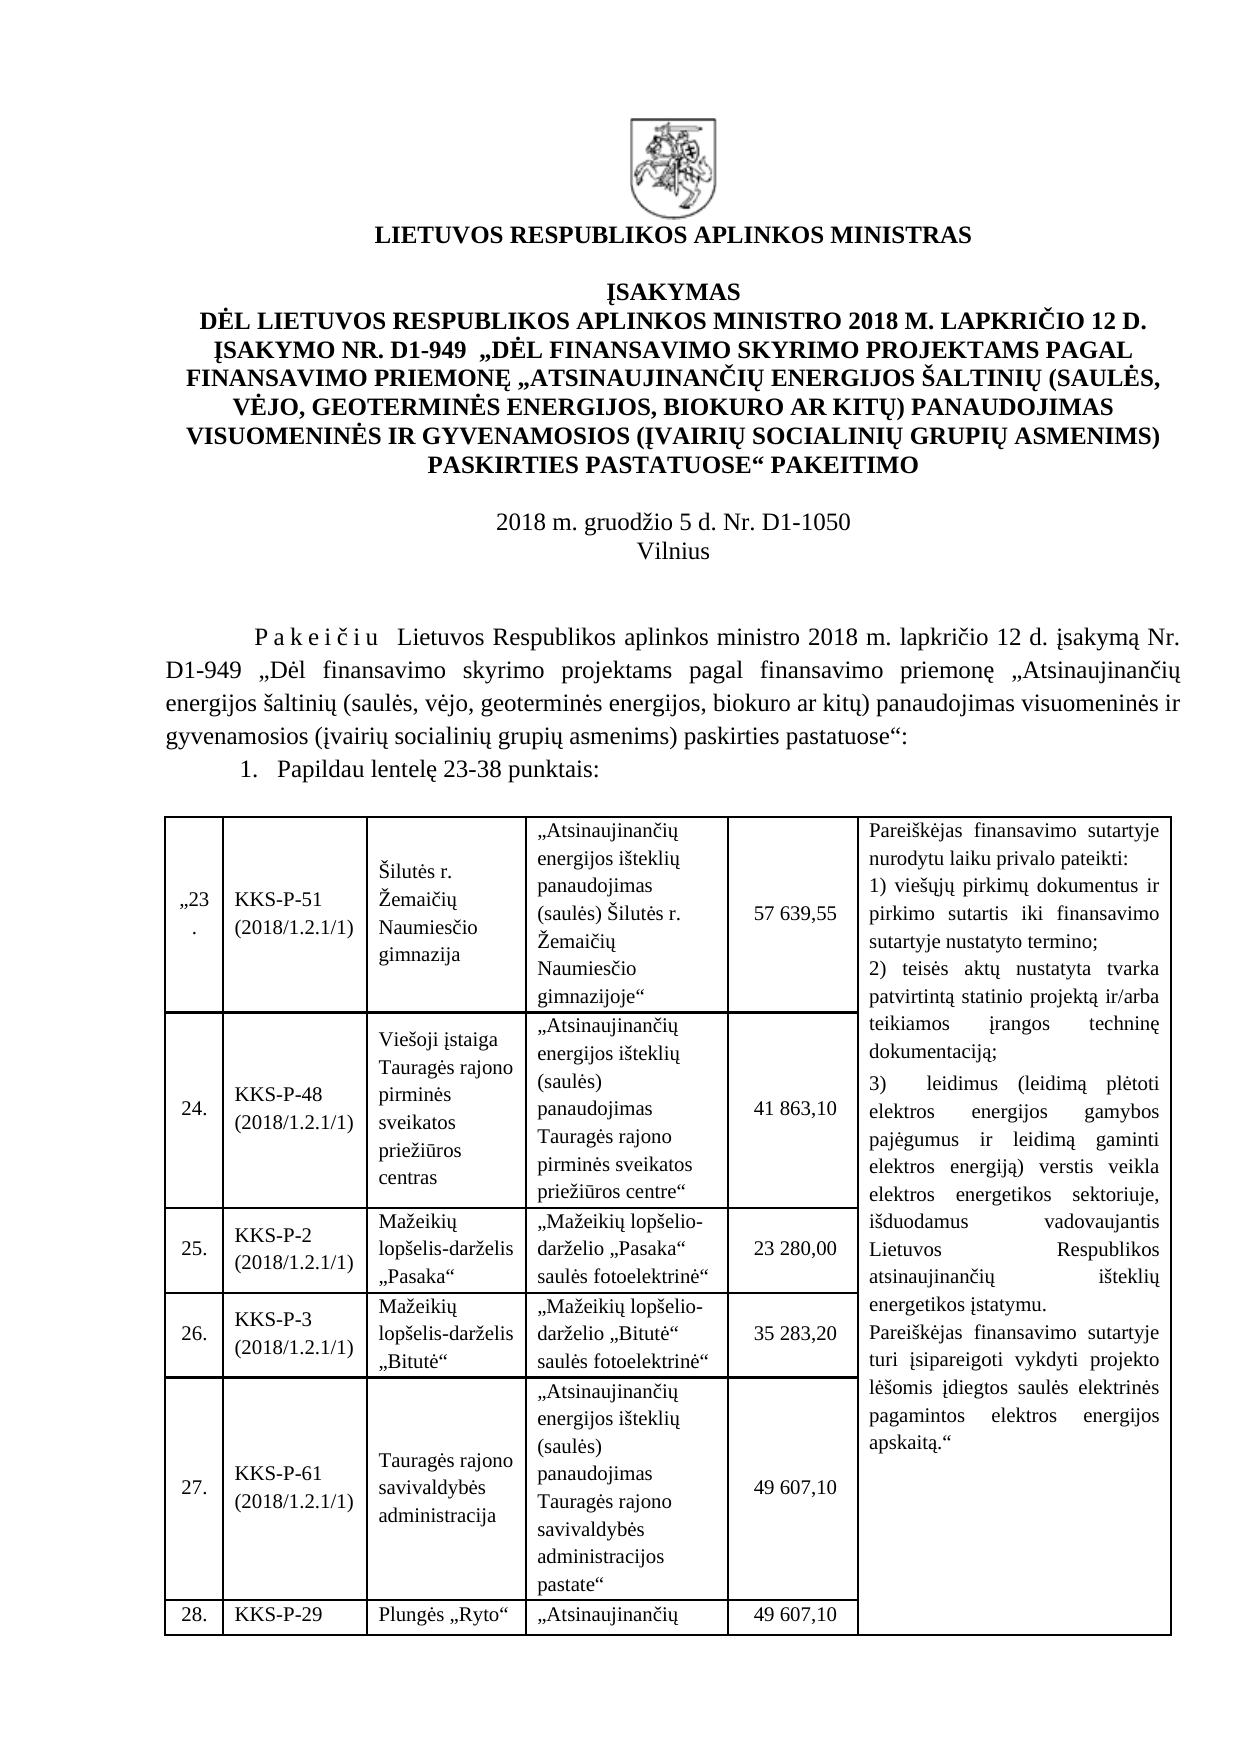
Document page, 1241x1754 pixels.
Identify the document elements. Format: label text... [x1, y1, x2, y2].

text LIETUVOS RESPUBLIKOS APLINKOS MINISTRAS [165, 220, 1181, 248]
text Vilnius [165, 536, 1181, 565]
table_cell Tauragės rajono savivaldybės administracija [368, 1379, 525, 1599]
table_cell KKS-P-29 [224, 1601, 366, 1634]
table_cell „Mažeikių lopšelio-darželio „Pasaka“ saulės fotoelektrinė“ [527, 1209, 727, 1292]
table_cell 49 607,10 [729, 1601, 857, 1634]
table_cell „Atsinaujinančių [527, 1601, 727, 1634]
table_cell KKS-P-61 (2018/1.2.1/1) [224, 1379, 366, 1599]
table_cell Plungės „Ryto“ [368, 1601, 525, 1634]
text ĮSAKYMAS [165, 277, 1181, 306]
table_cell Mažeikių lopšelis-darželis „Bitutė“ [368, 1294, 525, 1376]
table_header 57 639,55 [729, 818, 857, 1011]
table_header „23. [166, 818, 222, 1011]
text Pakeičiu Lietuvos Respublikos aplinkos ministro 2018 m. lapkričio 12 d. įsakymą Nr. D1-949 „Dėl finansavimo skyrimo projektams pagal finansavimo priemonę „Atsinaujinančių energijos šaltinių (saulės, vėjo, geoterminės energijos, biokuro ar kitų) panaudojimas visuomeninės ir gyvenamosios (įvairių socialinių grupių asmenims) paskirties pastatuose“: [165, 622, 1181, 750]
table_header „Atsinaujinančių energijos išteklių panaudojimas (saulės) Šilutės r. Žemaičių Naumiesčio gimnazijoje“ [527, 818, 727, 1011]
table_cell 25. [166, 1209, 222, 1292]
table_cell KKS-P-48 (2018/1.2.1/1) [224, 1014, 366, 1207]
table_cell 49 607,10 [729, 1379, 857, 1599]
table_header KKS-P-51 (2018/1.2.1/1) [224, 818, 366, 1011]
table_cell „Atsinaujinančių energijos išteklių (saulės) panaudojimas Tauragės rajono savivaldybės administracijos pastate“ [527, 1379, 727, 1599]
table_cell Viešoji įstaiga Tauragės rajono pirminės sveikatos priežiūros centras [368, 1014, 525, 1207]
table_cell 35 283,20 [729, 1294, 857, 1376]
table_cell KKS-P-2 (2018/1.2.1/1) [224, 1209, 366, 1292]
table_cell „Atsinaujinančių energijos išteklių (saulės) panaudojimas Tauragės rajono pirminės sveikatos priežiūros centre“ [527, 1014, 727, 1207]
table_header Šilutės r. Žemaičių Naumiesčio gimnazija [368, 818, 525, 1011]
table_cell 23 280,00 [729, 1209, 857, 1292]
text 2018 m. gruodžio 5 d. Nr. D1-1050 [165, 507, 1181, 536]
table_cell KKS-P-3 (2018/1.2.1/1) [224, 1294, 366, 1376]
table_cell „Mažeikių lopšelio-darželio „Bitutė“ saulės fotoelektrinė“ [527, 1294, 727, 1376]
table_cell 26. [166, 1294, 222, 1376]
table_cell 27. [166, 1379, 222, 1599]
text DĖL LIETUVOS RESPUBLIKOS APLINKOS MINISTRO 2018 M. LAPKRIČIO 12 D. ĮSAKYMO NR. D1-949 „DĖL FINANSAVIMO SKYRIMO PROJEKTAMS PAGAL FINANSAVIMO PRIEMONĘ „ATSINAUJINANČIŲ ENERGIJOS ŠALTINIŲ (SAULĖS, VĖJO, GEOTERMINĖS ENERGIJOS, BIOKURO AR KITŲ) PANAUDOJIMAS VISUOMENINĖS IR GYVENAMOSIOS (ĮVAIRIŲ SOCIALINIŲ GRUPIŲ ASMENIMS) PASKIRTIES PASTATUOSE“ PAKEITIMO [165, 306, 1181, 478]
table_cell Mažeikių lopšelis-darželis „Pasaka“ [368, 1209, 525, 1292]
table_cell 28. [166, 1601, 222, 1634]
text 1. Papildau lentelę 23-38 punktais: [239, 754, 1181, 783]
table_cell 24. [166, 1014, 222, 1207]
table_header Pareiškėjas finansavimo sutartyje nurodytu laiku privalo pateikti: 1) viešųjų pirkimų dokumentus ir pirkimo sutartis iki finansavimo sutartyje nustatyto termino; 2) teisės aktų nustatyta tvarka patvirtintą statinio projektą ir/arba teikiamos įrangos techninę dokumentaciją; 3) leidimus (leidimą plėtoti elektros energijos gamybos pajėgumus ir leidimą gaminti elektros energiją) verstis veikla elektros energetikos sektoriuje, išduodamus vadovaujantis Lietuvos Respublikos atsinaujinančių išteklių energetikos įstatymu. Pareiškėjas finansavimo sutartyje turi įsipareigoti vykdyti projekto lėšomis įdiegtos saulės elektrinės pagamintos elektros energijos apskaitą.“ [859, 818, 1170, 1634]
table_cell 41 863,10 [729, 1014, 857, 1207]
